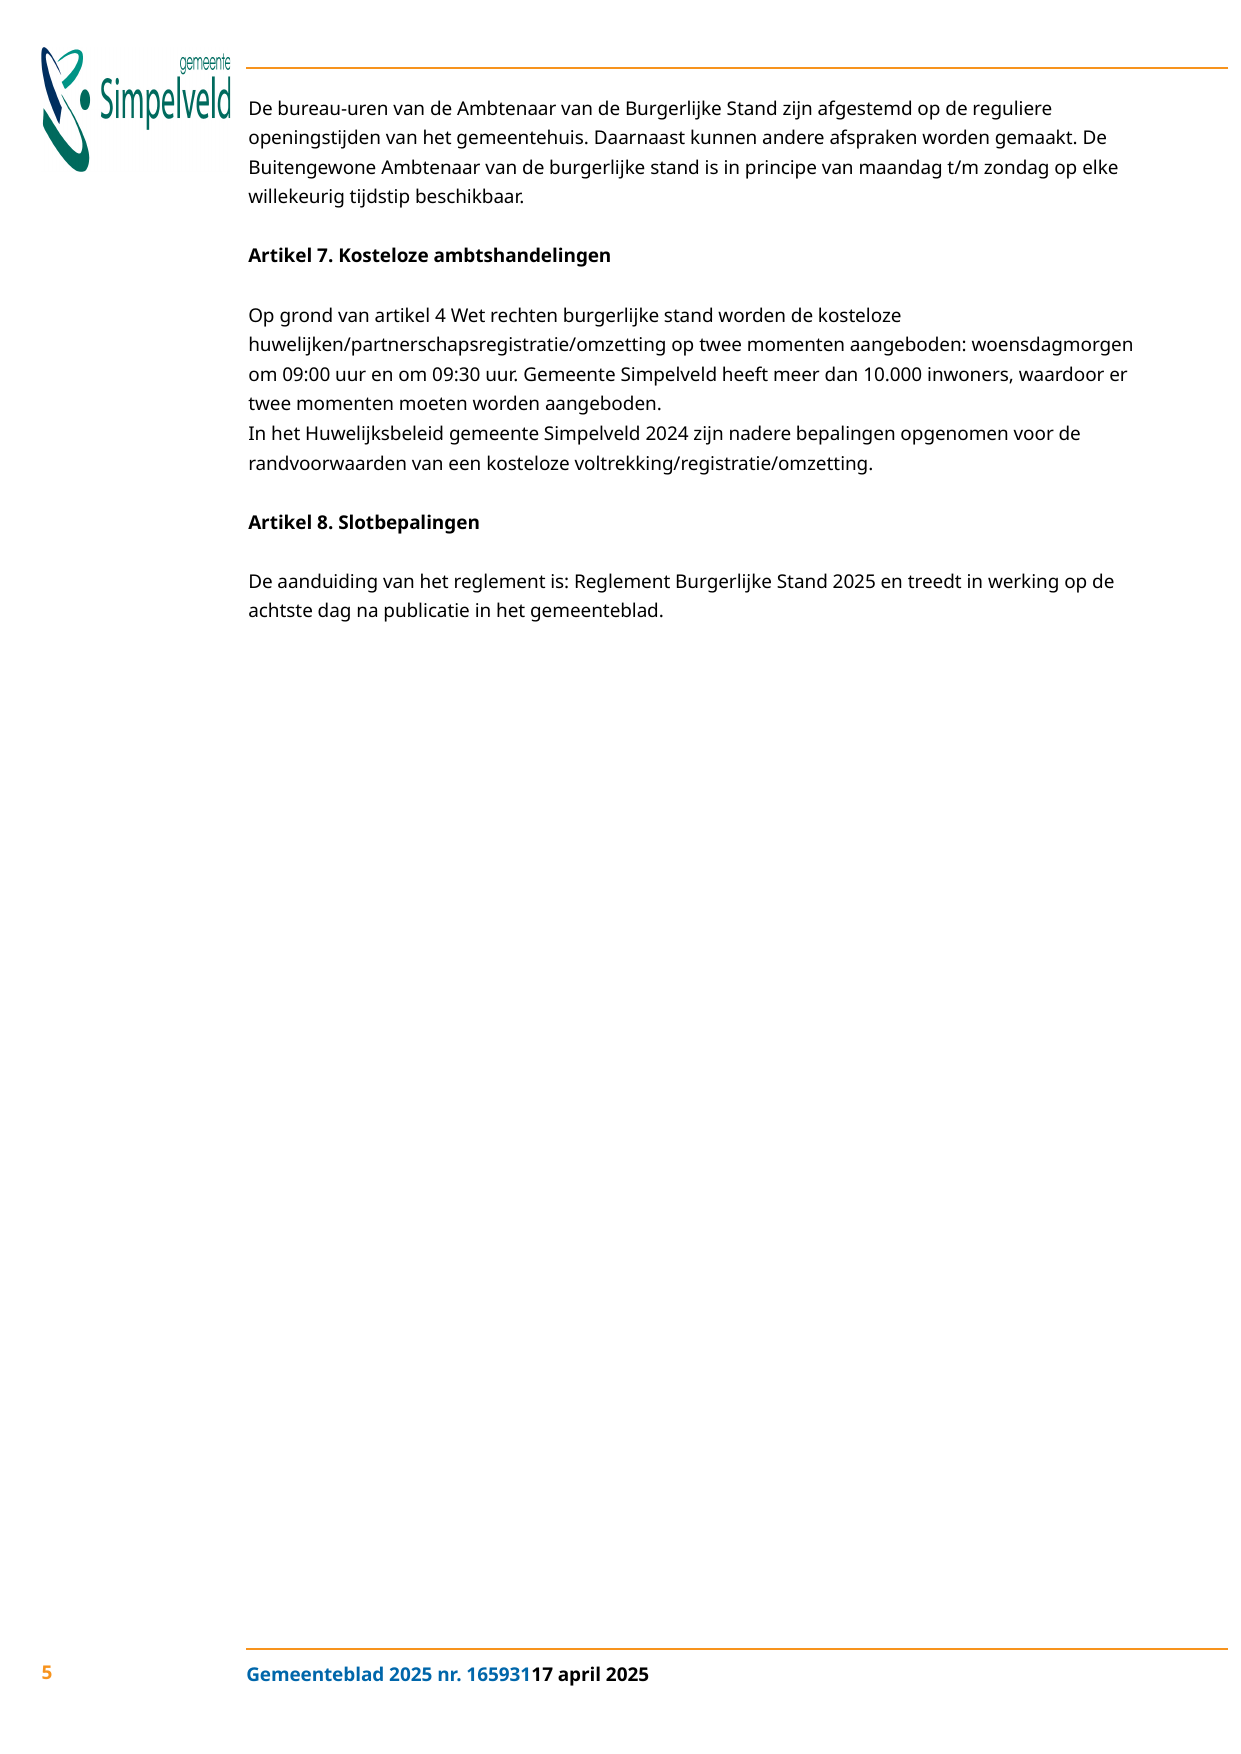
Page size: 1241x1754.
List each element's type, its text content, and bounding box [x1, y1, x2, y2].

text In het Huwelijksbeleid gemeente Simpelveld 2024 zijn nadere bepalingen opgenomen voor de randvoorwaarden van een kosteloze voltrekking/registratie/omzetting. [248, 420, 1152, 476]
text De bureau-uren van de Ambtenaar van de Burgerlijke Stand zijn afgestemd op de reguliere openingstijden van het gemeentehuis. Daarnaast kunnen andere afspraken worden gemaakt. De Buitengewone Ambtenaar van de burgerlijke stand is in principe van maandag t/m zondag op elke willekeurig tijdstip beschikbaar. [248, 95, 1152, 209]
text Artikel 8. Slotbepalingen [248, 509, 1152, 535]
text Artikel 7. Kosteloze ambtshandelingen [248, 243, 1152, 268]
text Op grond van artikel 4 Wet rechten burgerlijke stand worden de kosteloze huwelijken/partnerschapsregistratie/omzetting op twee momenten aangeboden: woensdagmorgen om 09:00 uur en om 09:30 uur. Gemeente Simpelveld heeft meer dan 10.000 inwoners, waardoor er twee momenten moeten worden aangeboden. [248, 302, 1152, 416]
picture [41, 47, 231, 172]
text De aanduiding van het reglement is: Reglement Burgerlijke Stand 2025 en treedt in werking op de achtste dag na publicatie in het gemeenteblad. [248, 568, 1152, 623]
